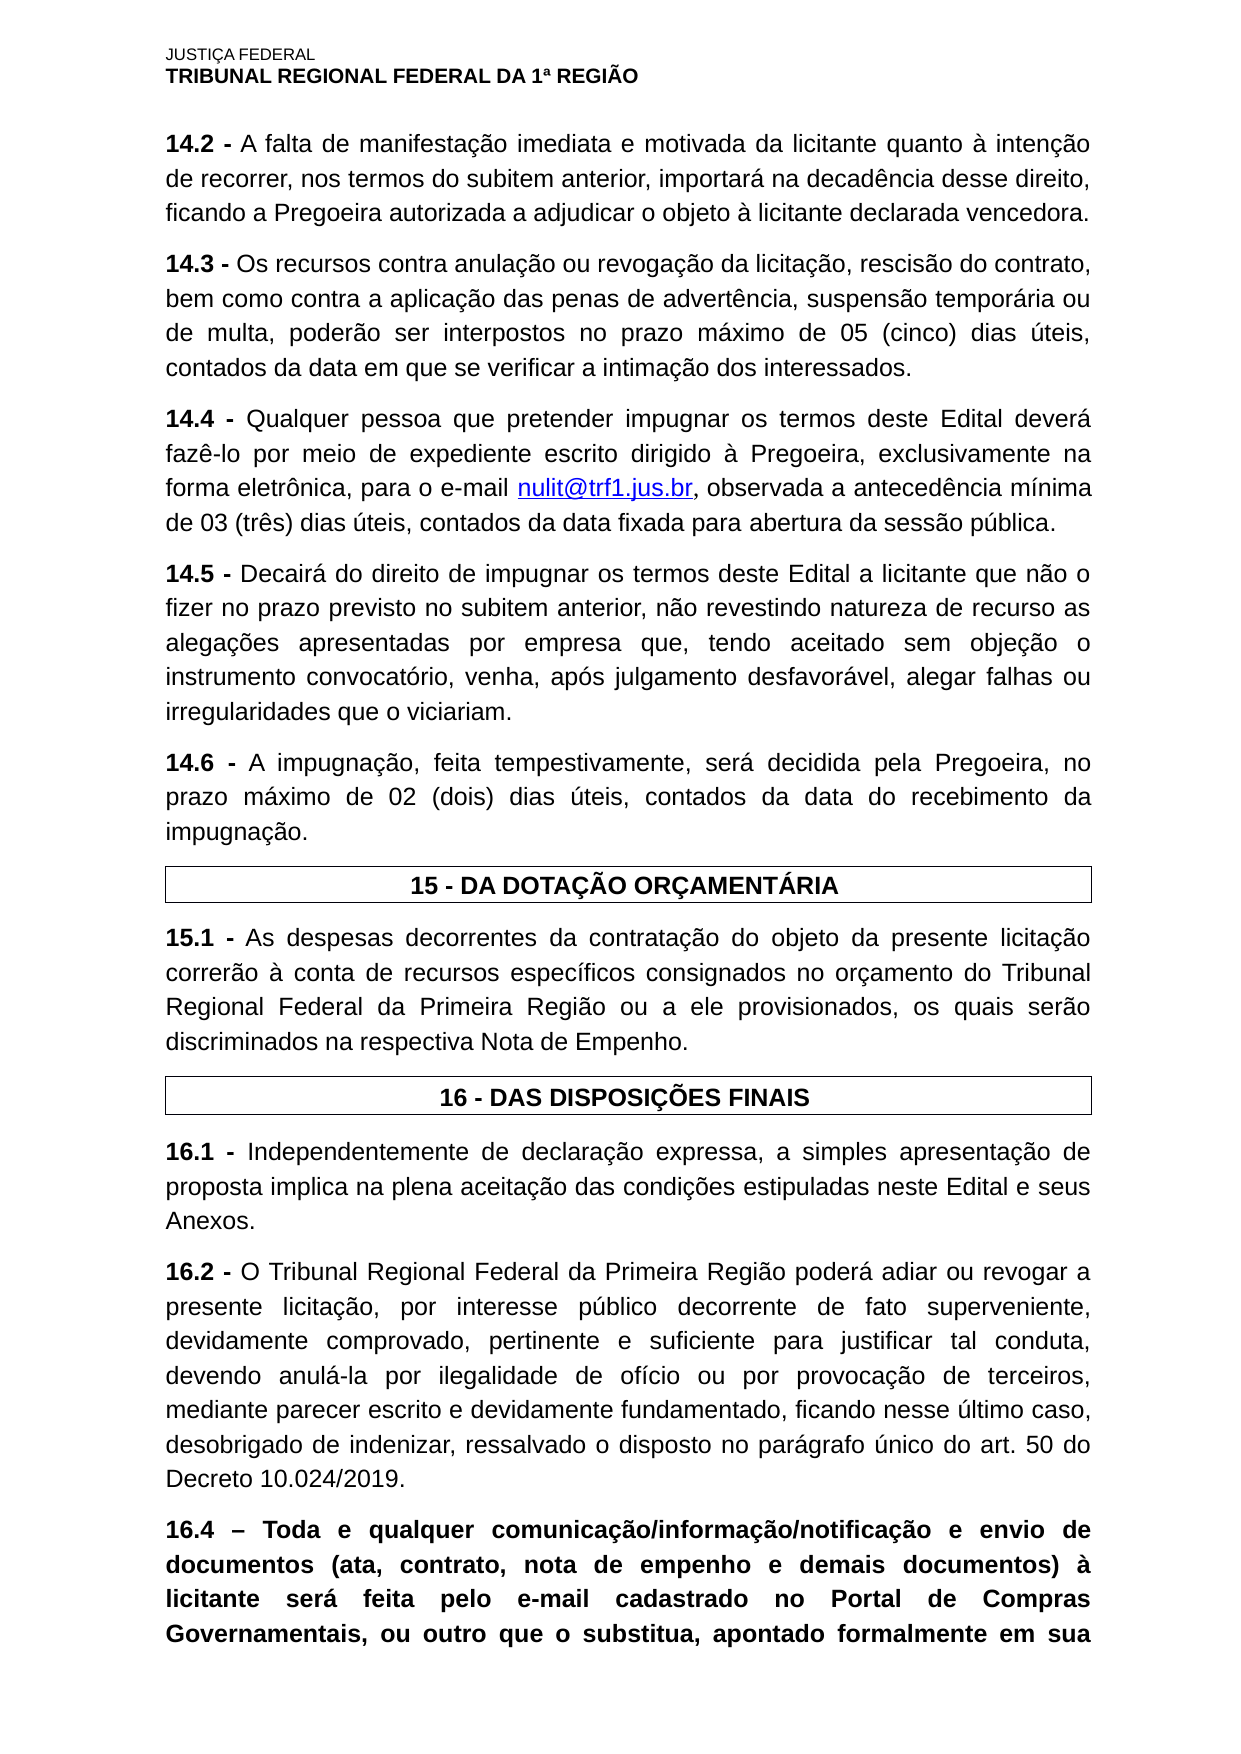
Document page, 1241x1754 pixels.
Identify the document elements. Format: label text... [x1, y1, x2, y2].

list 14.5 - Decairá do direito de impugnar os termos deste Edital a licitante que não o fizer no prazo previsto no subitem anterior, não revestindo natureza de recurso as alegações apresentadas por empresa que, tendo aceitado sem objeção o instrumento convocatório, venha, após julgamento desfavorável, alegar falhas ou irregularidades que o viciariam. [165, 559, 1092, 725]
text 14.4 - Qualquer pessoa que pretender impugnar os termos deste Edital deverá fazê-lo por meio de expediente escrito dirigido à Pregoeira, exclusivamente na forma eletrônica, para o e-mail nulit@trf1.jus.br, observada a antecedência mínima de 03 (três) dias úteis, contados da data fixada para abertura da sessão pública. [165, 404, 1092, 536]
list 14.3 - Os recursos contra anulação ou revogação da licitação, rescisão do contrato, bem como contra a aplicação das penas de advertência, suspensão temporária ou de multa, poderão ser interpostos no prazo máximo de 05 (cinco) dias úteis, contados da data em que se verificar a intimação dos interessados. [165, 249, 1092, 382]
text 14.2 - A falta de manifestação imediata e motivada da licitante quanto à intenção de recorrer, nos termos do subitem anterior, importará na decadência desse direito, ficando a Pregoeira autorizada a adjudicar o objeto à licitante declarada vencedora. [165, 129, 1092, 227]
text 16.4 – Toda e qualquer comunicação/informação/notificação e envio de documentos (ata, contrato, nota de empenho e demais documentos) à licitante será feita pelo e-mail cadastrado no Portal de Compras Governamentais, ou outro que o substitua, apontado formalmente em sua [165, 1515, 1092, 1648]
text 15 - DA DOTAÇÃO ORÇAMENTÁRIA [166, 867, 1091, 902]
text 15.1 - As despesas decorrentes da contratação do objeto da presente licitação correrão à conta de recursos específicos consignados no orçamento do Tribunal Regional Federal da Primeira Região ou a ele provisionados, os quais serão discriminados na respectiva Nota de Empenho. [165, 923, 1092, 1055]
list 16.2 - O Tribunal Regional Federal da Primeira Região poderá adiar ou revogar a presente licitação, por interesse público decorrente de fato superveniente, devidamente comprovado, pertinente e suficiente para justificar tal conduta, devendo anulá-la por ilegalidade de ofício ou por provocação de terceiros, mediante parecer escrito e devidamente fundamentado, ficando nesse último caso, desobrigado de indenizar, ressalvado o disposto no parágrafo único do art. 50 do Decreto 10.024/2019. [165, 1257, 1092, 1493]
text 14.6 - A impugnação, feita tempestivamente, será decidida pela Pregoeira, no prazo máximo de 02 (dois) dias úteis, contados da data do recebimento da impugnação. [165, 748, 1092, 846]
text 16 - DAS DISPOSIÇÕES FINAIS [166, 1077, 1091, 1114]
list 16.1 - Independentemente de declaração expressa, a simples apresentação de proposta implica na plena aceitação das condições estipuladas neste Edital e seus Anexos. [165, 1137, 1092, 1235]
